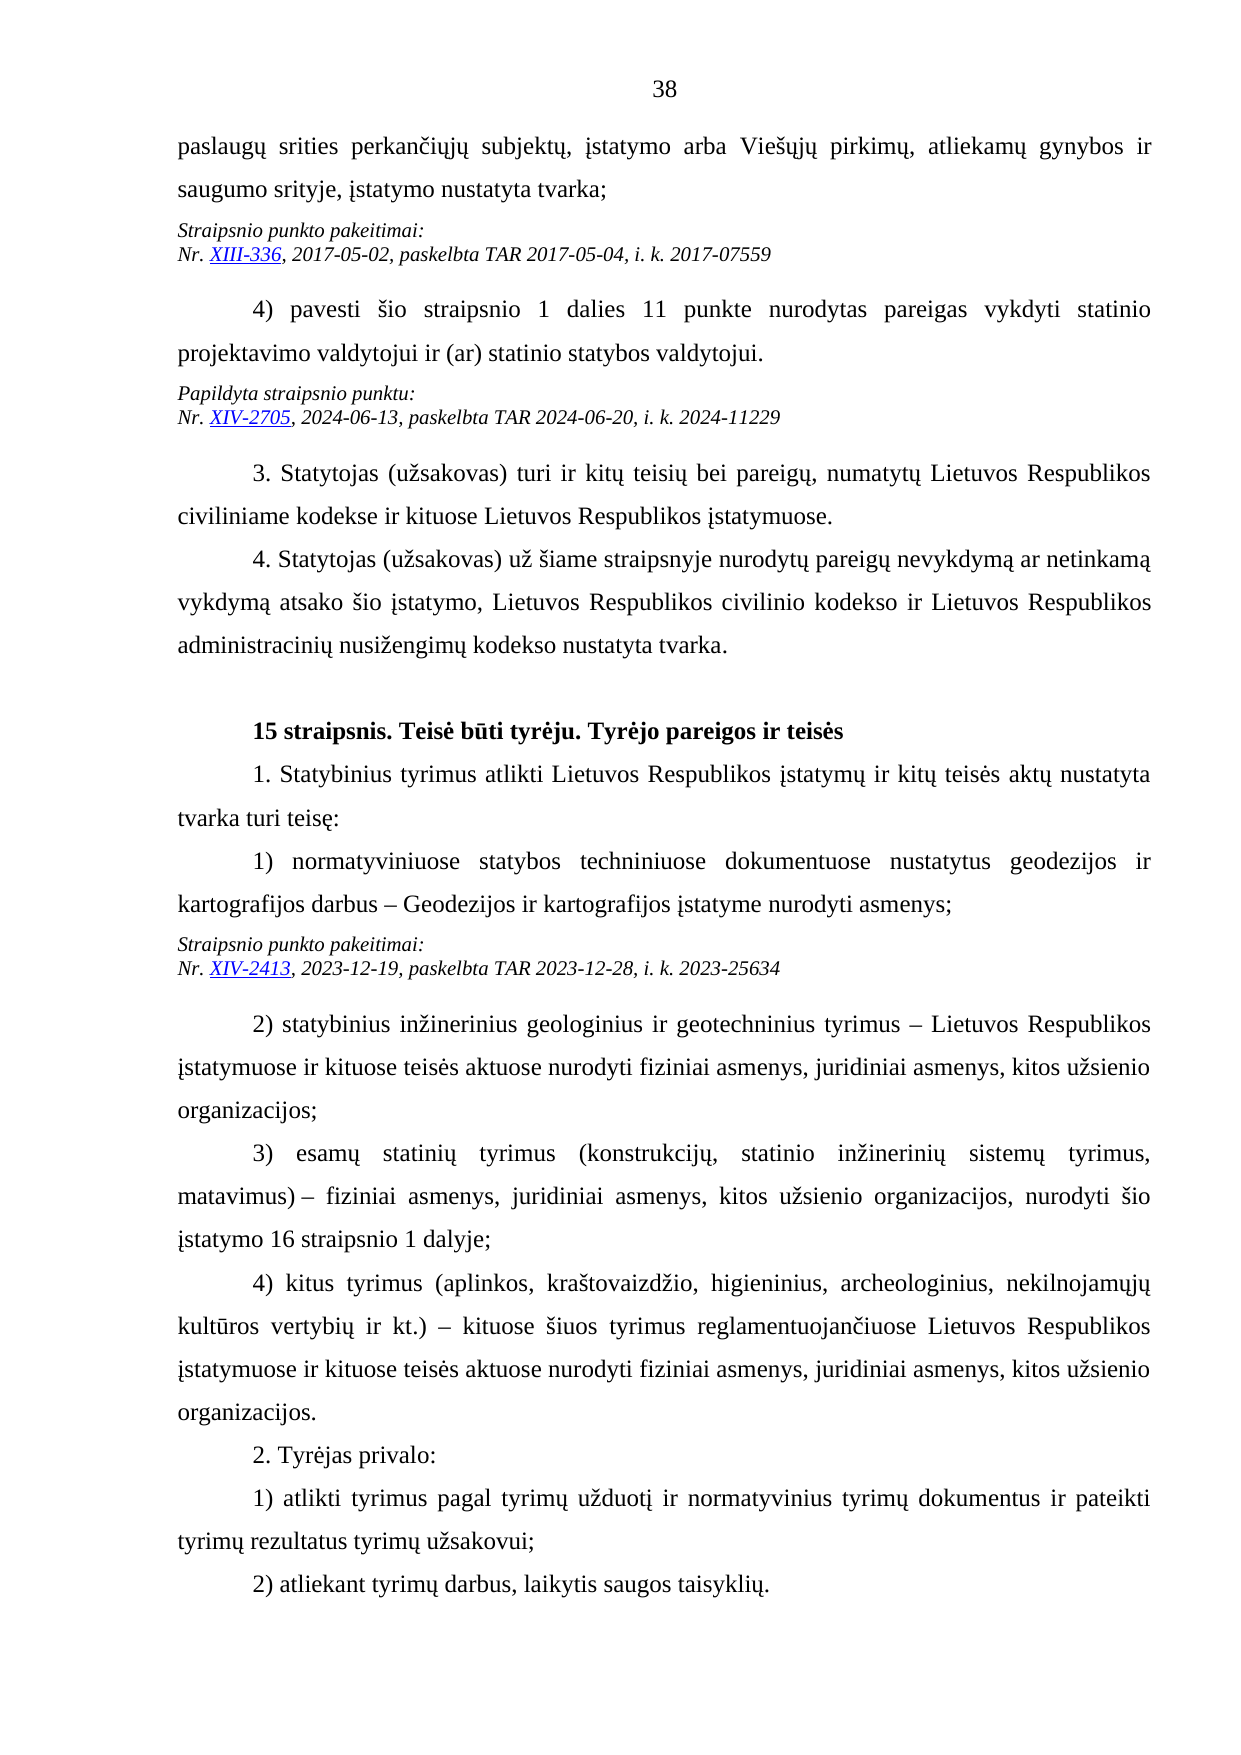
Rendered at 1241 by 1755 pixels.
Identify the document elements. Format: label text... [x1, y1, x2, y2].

text Papildyta straipsnio punktu: [177, 381, 1152, 405]
text 2) atliekant tyrimų darbus, laikytis saugos taisyklių. [177, 1569, 1152, 1598]
text 1) atlikti tyrimus pagal tyrimų užduotį ir normatyvinius tyrimų dokumentus ir pateikti tyrimų rezultatus tyrimų užsakovui; [177, 1483, 1152, 1555]
text 1. Statybinius tyrimus atlikti Lietuvos Respublikos įstatymų ir kitų teisės aktų nustatyta tvarka turi teisę: [177, 759, 1152, 831]
text Nr. XIV-2705, 2024-06-13, paskelbta TAR 2024-06-20, i. k. 2024-11229 [177, 405, 1152, 429]
text paslaugų srities perkančiųjų subjektų, įstatymo arba Viešųjų pirkimų, atliekamų gynybos ir saugumo srityje, įstatymo nustatyta tvarka; [177, 131, 1152, 203]
text Nr. XIV-2413, 2023-12-19, paskelbta TAR 2023-12-28, i. k. 2023-25634 [177, 956, 1152, 980]
text 2) statybinius inžinerinius geologinius ir geotechninius tyrimus – Lietuvos Respublikos įstatymuose ir kituose teisės aktuose nurodyti fiziniai asmenys, juridiniai asmenys, kitos užsienio organizacijos; [177, 1009, 1152, 1124]
text Straipsnio punkto pakeitimai: [177, 932, 1152, 956]
text 4. Statytojas (užsakovas) už šiame straipsnyje nurodytų pareigų nevykdymą ar netinkamą vykdymą atsako šio įstatymo, Lietuvos Respublikos civilinio kodekso ir Lietuvos Respublikos administracinių nusižengimų kodekso nustatyta tvarka. [177, 544, 1152, 659]
text 1) normatyviniuose statybos techniniuose dokumentuose nustatytus geodezijos ir kartografijos darbus – Geodezijos ir kartografijos įstatyme nurodyti asmenys; [177, 846, 1152, 918]
text Nr. XIII-336, 2017-05-02, paskelbta TAR 2017-05-04, i. k. 2017-07559 [177, 242, 1152, 266]
text Straipsnio punkto pakeitimai: [177, 218, 1152, 242]
text 15 straipsnis. Teisė būti tyrėju. Tyrėjo pareigos ir teisės [177, 716, 1152, 745]
text 4) kitus tyrimus (aplinkos, kraštovaizdžio, higieninius, archeologinius, nekilnojamųjų kultūros vertybių ir kt.) – kituose šiuos tyrimus reglamentuojančiuose Lietuvos Respublikos įstatymuose ir kituose teisės aktuose nurodyti fiziniai asmenys, juridiniai asmenys, kitos užsienio organizacijos. [177, 1268, 1152, 1426]
text 4) pavesti šio straipsnio 1 dalies 11 punkte nurodytas pareigas vykdyti statinio projektavimo valdytojui ir (ar) statinio statybos valdytojui. [177, 294, 1152, 366]
text 3) esamų statinių tyrimus (konstrukcijų, statinio inžinerinių sistemų tyrimus, matavimus) – fiziniai asmenys, juridiniai asmenys, kitos užsienio organizacijos, nurodyti šio įstatymo 16 straipsnio 1 dalyje; [177, 1138, 1152, 1253]
text 3. Statytojas (užsakovas) turi ir kitų teisių bei pareigų, numatytų Lietuvos Respublikos civiliniame kodekse ir kituose Lietuvos Respublikos įstatymuose. [177, 458, 1152, 529]
text 2. Tyrėjas privalo: [177, 1440, 1152, 1469]
